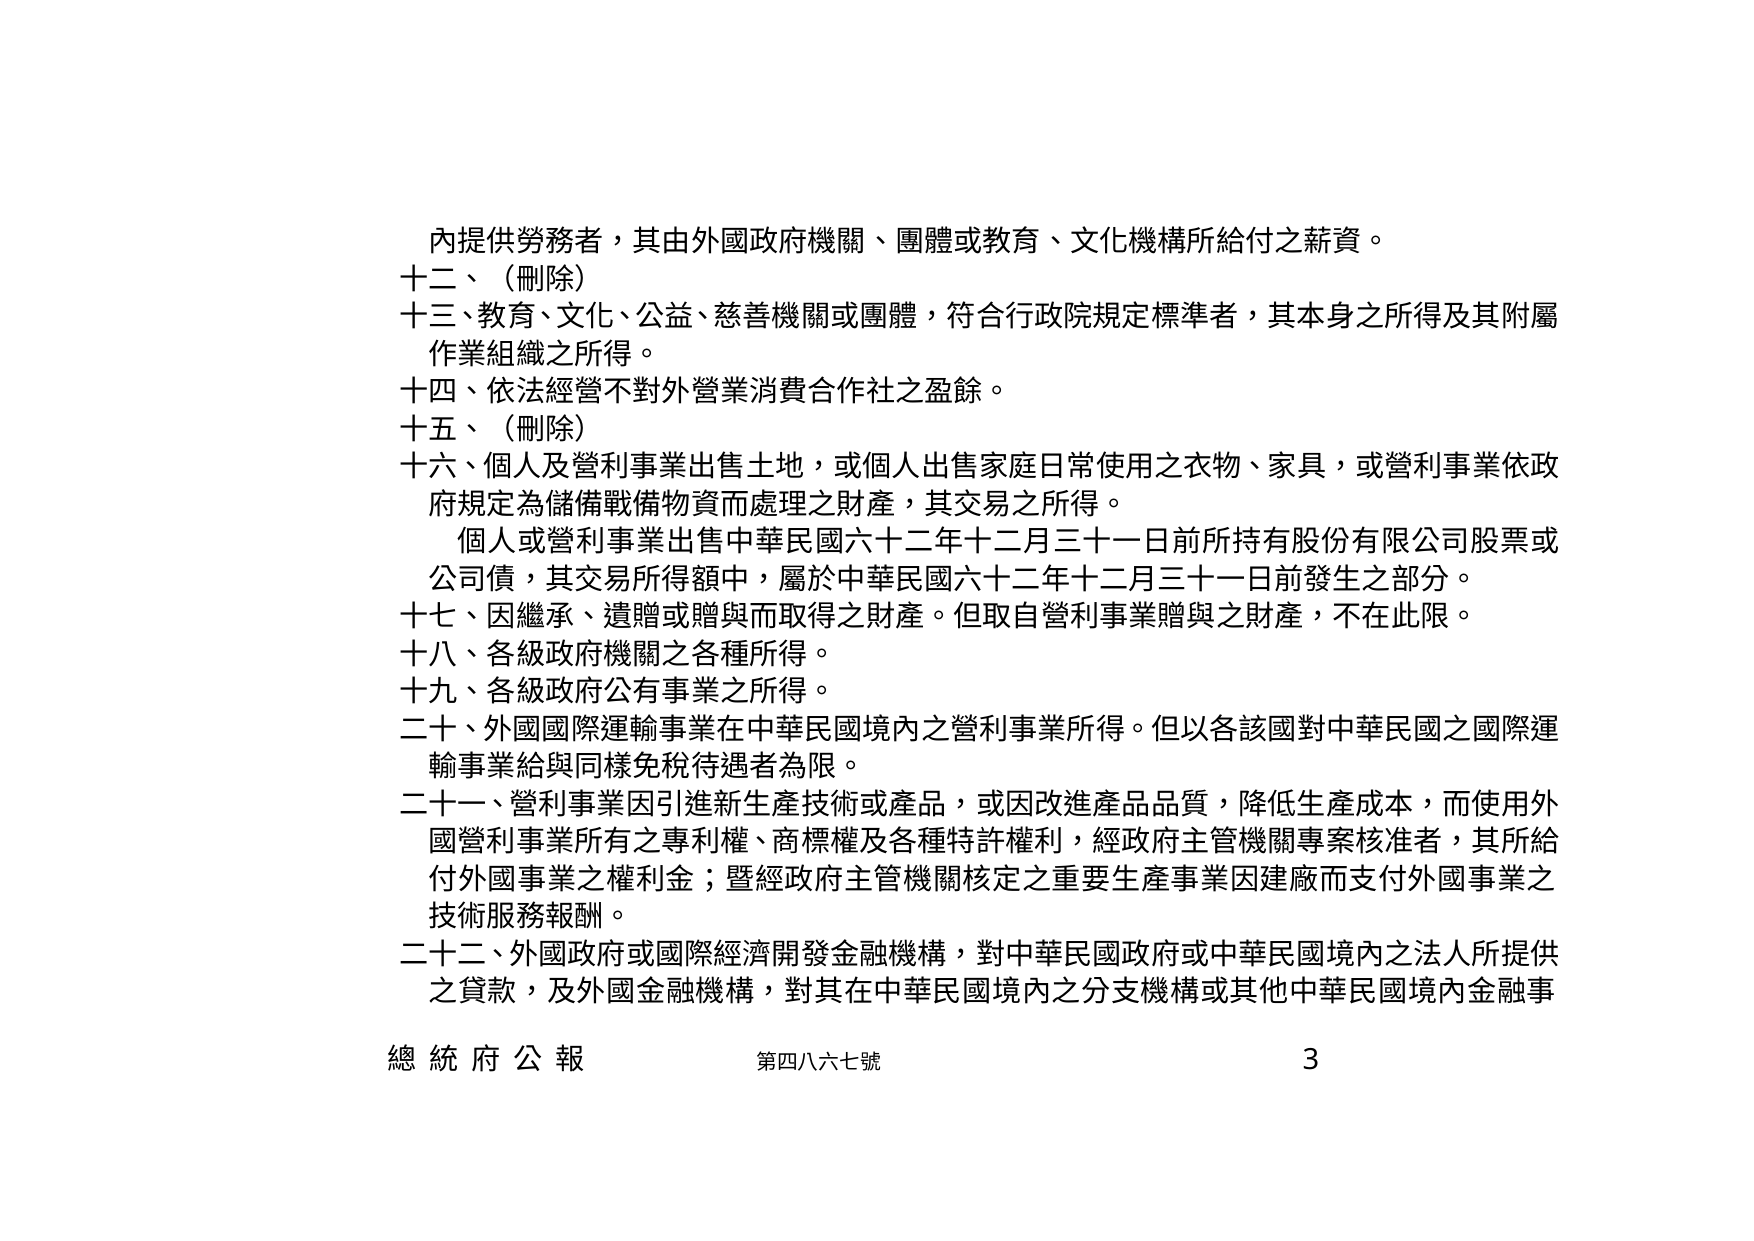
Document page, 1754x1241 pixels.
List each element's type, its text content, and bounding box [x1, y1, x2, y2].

text 十五、（刪除） [399, 409, 1559, 447]
text 十八、各級政府機關之各種所得。 [399, 634, 1559, 672]
text 十四、依法經營不對外營業消費合作社之盈餘。 [399, 372, 1559, 409]
text 內提供勞務者，其由外國政府機關、團體或教育、文化機構所給付之薪資。 [399, 222, 1559, 259]
text 個人或營利事業出售中華民國六十二年十二月三十一日前所持有股份有限公司股票或公司債，其交易所得額中，屬於中華民國六十二年十二月三十一日前發生之部分。 [428, 522, 1559, 597]
text 二十一、營利事業因引進新生產技術或產品，或因改進產品品質，降低生產成本，而使用外國營利事業所有之專利權、商標權及各種特許權利，經政府主管機關專案核准者，其所給付外國事業之權利金；暨經政府主管機關核定之重要生產事業因建廠而支付外國事業之技術服務報酬。 [399, 784, 1559, 934]
text 二十、外國國際運輸事業在中華民國境內之營利事業所得。但以各該國對中華民國之國際運輸事業給與同樣免稅待遇者為限。 [399, 709, 1559, 784]
text 十九、各級政府公有事業之所得。 [399, 672, 1559, 709]
text 十六、個人及營利事業出售土地，或個人出售家庭日常使用之衣物、家具，或營利事業依政府規定為儲備戰備物資而處理之財產，其交易之所得。 [399, 447, 1559, 522]
text 十三、教育、文化、公益、慈善機關或團體，符合行政院規定標準者，其本身之所得及其附屬作業組織之所得。 [399, 297, 1559, 372]
text 十七、因繼承、遺贈或贈與而取得之財產。但取自營利事業贈與之財產，不在此限。 [399, 597, 1559, 634]
text 十二、（刪除） [399, 259, 1559, 297]
text 二十二、外國政府或國際經濟開發金融機構，對中華民國政府或中華民國境內之法人所提供之貸款，及外國金融機構，對其在中華民國境內之分支機構或其他中華民國境內金融事 [399, 934, 1559, 1009]
